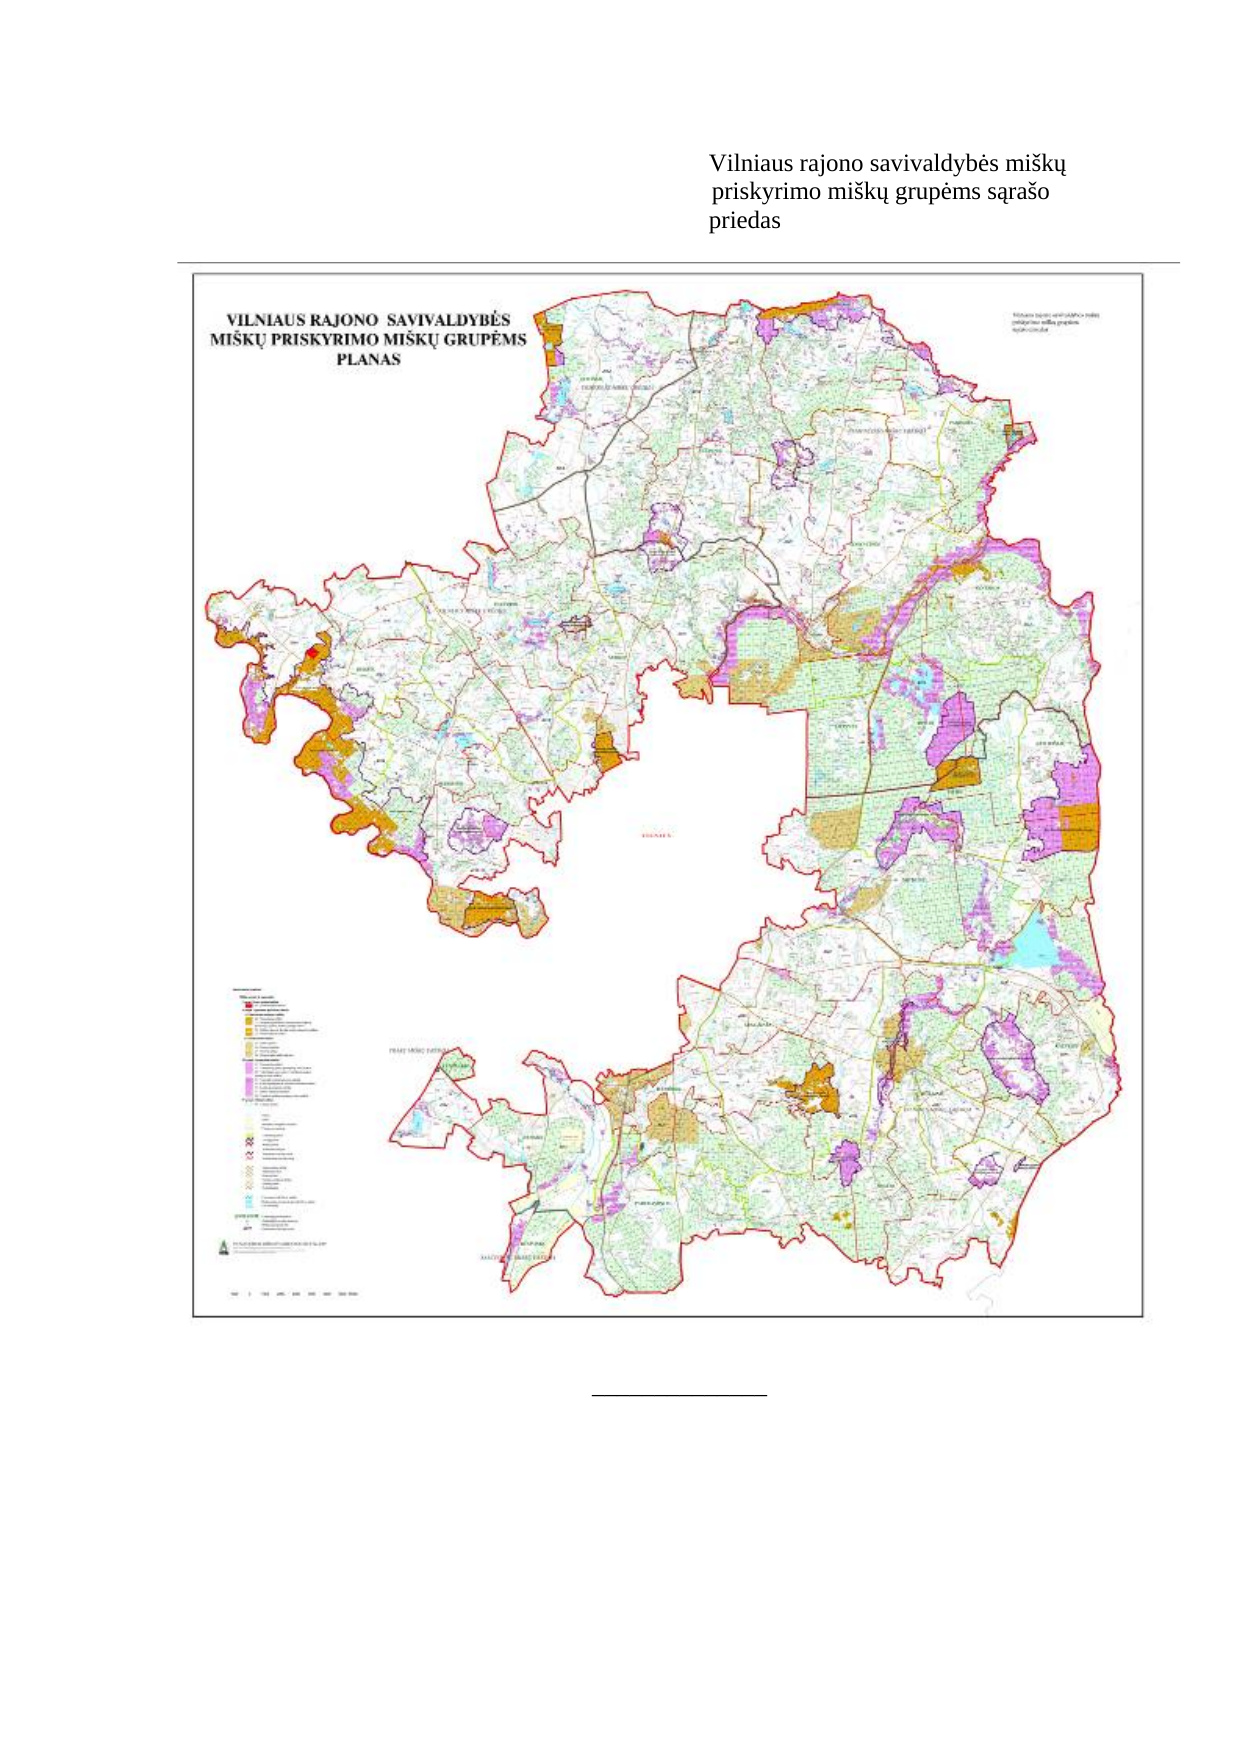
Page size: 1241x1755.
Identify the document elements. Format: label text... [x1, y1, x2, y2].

text ______________ [177, 1371, 1181, 1399]
text Vilniaus rajono savivaldybės miškų priskyrimo miškų grupėms sąrašo [709, 148, 1181, 205]
text priedas [177, 205, 1181, 234]
